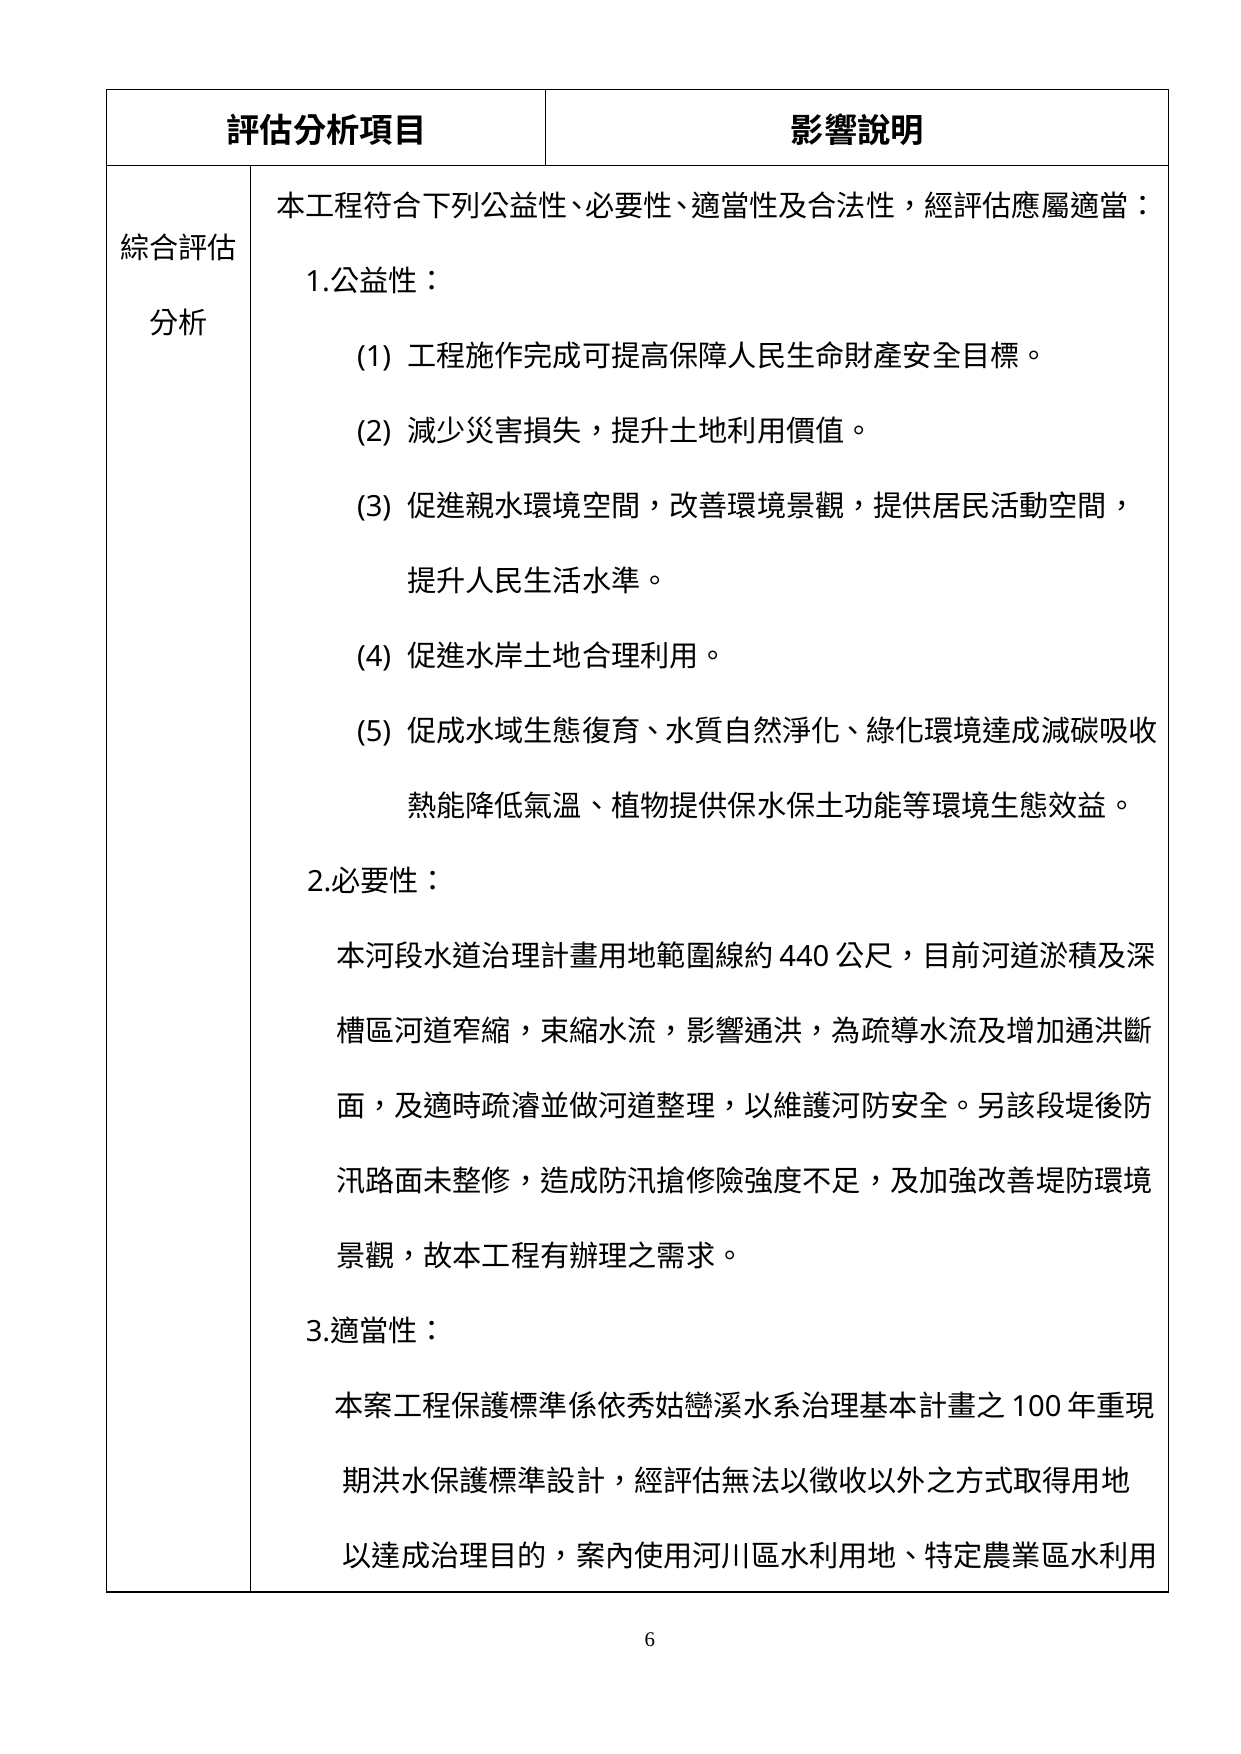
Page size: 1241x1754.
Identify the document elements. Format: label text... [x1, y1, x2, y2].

table_cell 綜合評估分析 [107, 166, 250, 1591]
table_header 評估分析項目 [107, 90, 545, 165]
table_cell 本工程符合下列公益性、必要性、適當性及合法性，經評估應屬適當： 1.公益性： 工程施作完成可提高保障人民生命財產安全目標。 減少災害損失，提升土地利用價值。 促進親水環境空間，改善環境景觀，提供居民活動空間，提升人民生活水準。 促進水岸土地合理利用。 促成水域生態復育、水質自然淨化、綠化環境達成減碳吸收熱能降低氣溫、植物提供保水保土功能等環境生態效益。 2.必要性： 本河段水道治理計畫用地範圍線約440公尺，目前河道淤積及深槽區河道窄縮，束縮水流，影響通洪，為疏導水流及增加通洪斷面，及適時疏濬並做河道整理，以維護河防安全。另該段堤後防汛路面未整修，造成防汛搶修險強度不足，及加強改善堤防環境景觀，故本工程有辦理之需求。 3.適當性： 本案工程保護標準係依秀姑巒溪水系治理基本計畫之100年重現期洪水保護標準設計，經評估無法以徵收以外之方式取得用地以達成治理目的，案內使用河川區水利用地、特定農業區水利用 [251, 166, 1168, 1591]
table_header 影響說明 [546, 90, 1168, 165]
